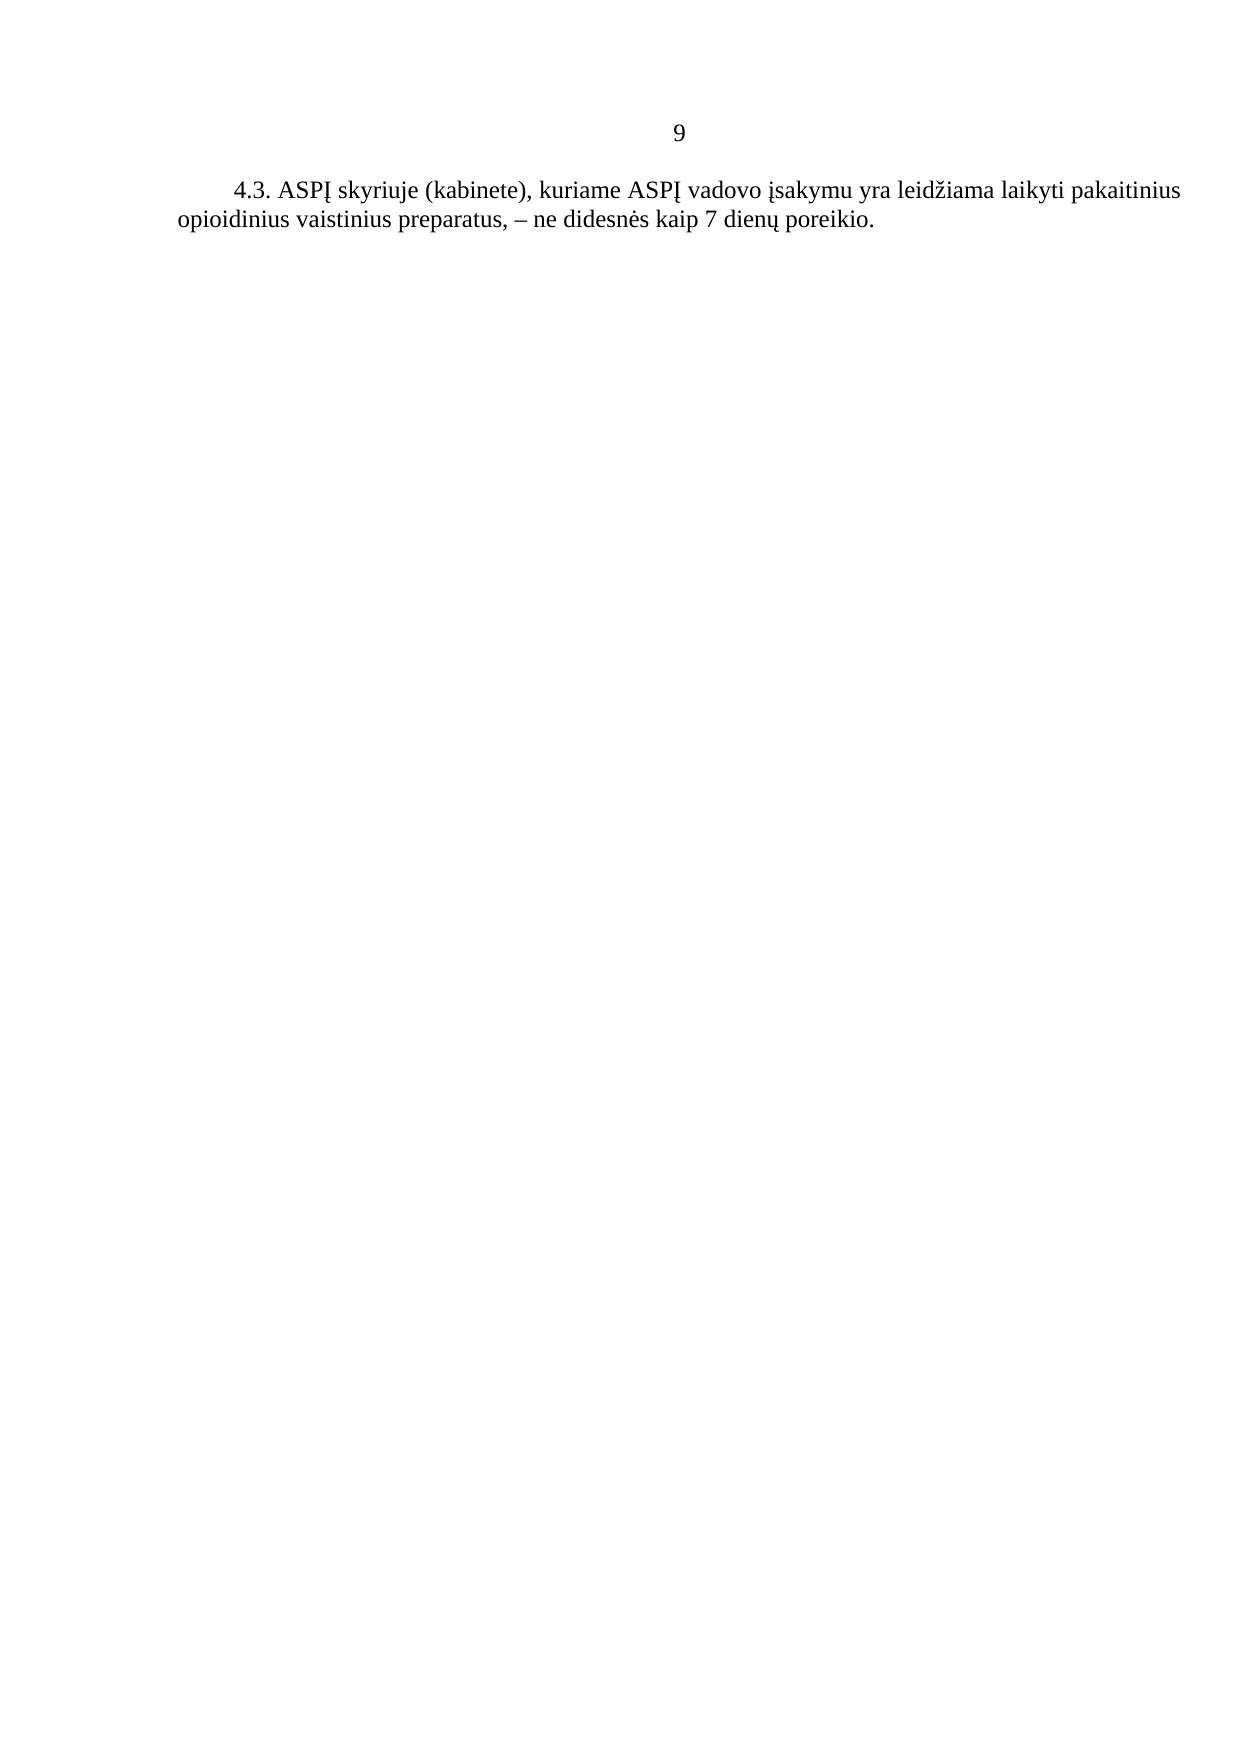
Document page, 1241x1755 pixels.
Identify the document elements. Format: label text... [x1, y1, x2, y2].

text 4.3. ASPĮ skyriuje (kabinete), kuriame ASPĮ vadovo įsakymu yra leidžiama laikyti pakaitinius opioidinius vaistinius preparatus, – ne didesnės kaip 7 dienų poreikio. [177, 176, 1181, 233]
